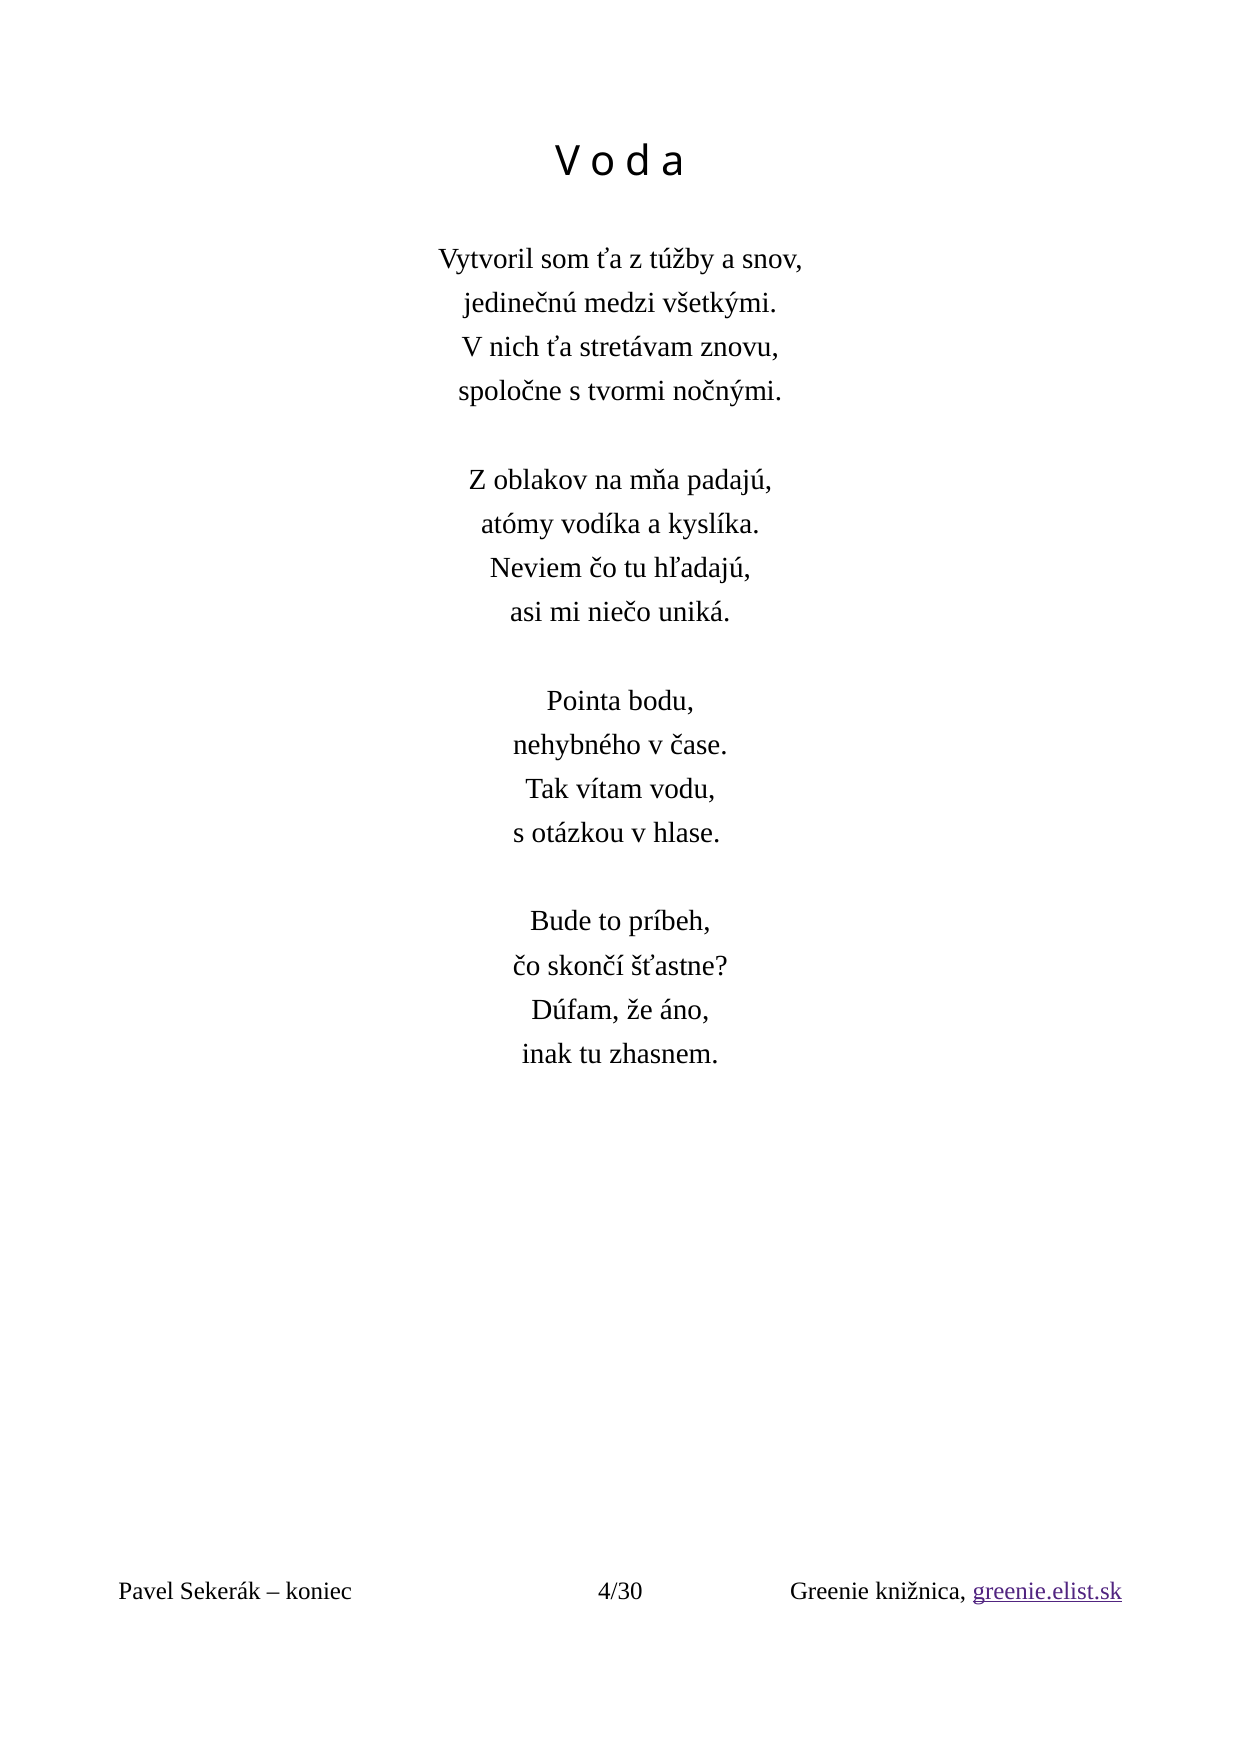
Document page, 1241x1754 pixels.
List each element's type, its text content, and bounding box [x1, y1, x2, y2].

text jedinečnú medzi všetkými. [106, 285, 1134, 319]
text Neviem čo tu hľadajú, [106, 550, 1134, 584]
text Pointa bodu, [106, 683, 1134, 716]
text atómy vodíka a kyslíka. [106, 506, 1134, 539]
text spoločne s tvormi nočnými. [106, 373, 1134, 407]
text Dúfam, že áno, [106, 992, 1134, 1025]
text inak tu zhasnem. [106, 1036, 1134, 1069]
text Vytvoril som ťa z túžby a snov, [106, 241, 1134, 274]
text Z oblakov na mňa padajú, [106, 462, 1134, 495]
text Bude to príbeh, [106, 903, 1134, 937]
text čo skončí šťastne? [106, 948, 1134, 981]
text s otázkou v hlase. [106, 815, 1134, 849]
text nehybného v čase. [106, 727, 1134, 760]
subtitle Voda [106, 131, 1134, 188]
text asi mi niečo uniká. [106, 594, 1134, 628]
text Tak vítam vodu, [106, 771, 1134, 804]
text V nich ťa stretávam znovu, [106, 329, 1134, 363]
